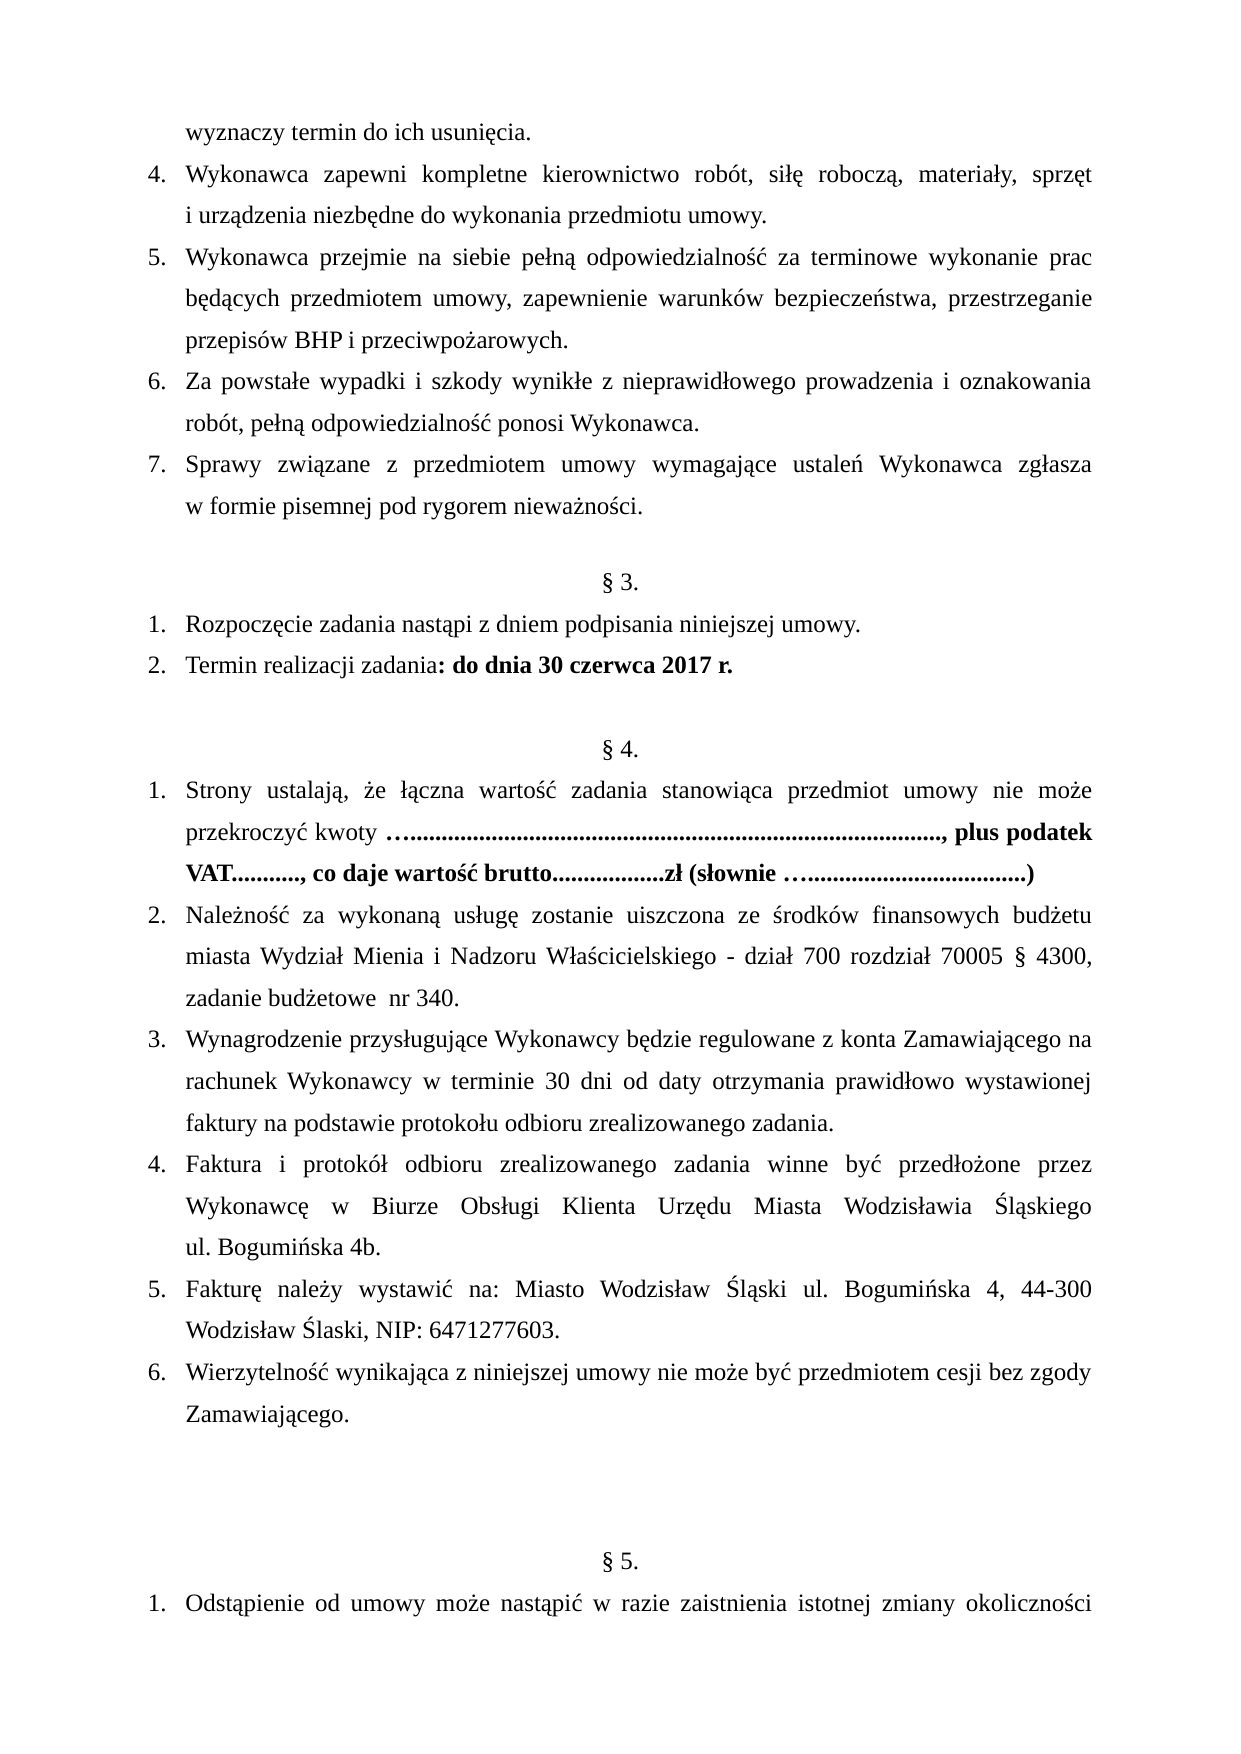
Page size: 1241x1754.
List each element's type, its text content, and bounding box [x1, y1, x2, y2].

text § 5. [148, 1547, 1093, 1575]
list Wierzytelność wynikająca z niniejszej umowy nie może być przedmiotem cesji bez zgody Zamawiającego. [148, 1358, 1093, 1427]
list Wykonawca zapewni kompletne kierownictwo robót, siłę roboczą, materiały, sprzęt i urządzenia niezbędne do wykonania przedmiotu umowy. [148, 160, 1093, 229]
list Termin realizacji zadania: do dnia 30 czerwca 2017 r. [148, 652, 1093, 679]
list Strony ustalają, że łączna wartość zadania stanowiąca przedmiot umowy nie może przekroczyć kwoty …....................................................................................., plus podatek VAT..........., co daje wartość brutto..................zł (słownie …...................................) [148, 776, 1093, 887]
list Fakturę należy wystawić na: Miasto Wodzisław Śląski ul. Bogumińska 4, 44-300 Wodzisław Ślaski, NIP: 6471277603. [148, 1275, 1093, 1344]
list Za powstałe wypadki i szkody wynikłe z nieprawidłowego prowadzenia i oznakowania robót, pełną odpowiedzialność ponosi Wykonawca. [148, 367, 1093, 437]
list Sprawy związane z przedmiotem umowy wymagające ustaleń Wykonawca zgłasza w formie pisemnej pod rygorem nieważności. [148, 451, 1093, 520]
text § 3. [148, 568, 1093, 596]
list Należność za wykonaną usługę zostanie uiszczona ze środków finansowych budżetu miasta Wydział Mienia i Nadzoru Właścicielskiego - dział 700 rozdział 70005 § 4300, zadanie budżetowe nr 340. [148, 901, 1093, 1012]
list wyznaczy termin do ich usunięcia. [148, 118, 1093, 146]
text § 4. [148, 735, 1093, 762]
list Faktura i protokół odbioru zrealizowanego zadania winne być przedłożone przez Wykonawcę w Biurze Obsługi Klienta Urzędu Miasta Wodzisławia Śląskiego ul. Bogumińska 4b. [148, 1150, 1093, 1261]
list Wykonawca przejmie na siebie pełną odpowiedzialność za terminowe wykonanie prac będących przedmiotem umowy, zapewnienie warunków bezpieczeństwa, przestrzeganie przepisów BHP i przeciwpożarowych. [148, 243, 1093, 354]
list Rozpoczęcie zadania nastąpi z dniem podpisania niniejszej umowy. [148, 610, 1093, 638]
list Odstąpienie od umowy może nastąpić w razie zaistnienia istotnej zmiany okoliczności [148, 1589, 1093, 1617]
list Wynagrodzenie przysługujące Wykonawcy będzie regulowane z konta Zamawiającego na rachunek Wykonawcy w terminie 30 dni od daty otrzymania prawidłowo wystawionej faktury na podstawie protokołu odbioru zrealizowanego zadania. [148, 1026, 1093, 1136]
